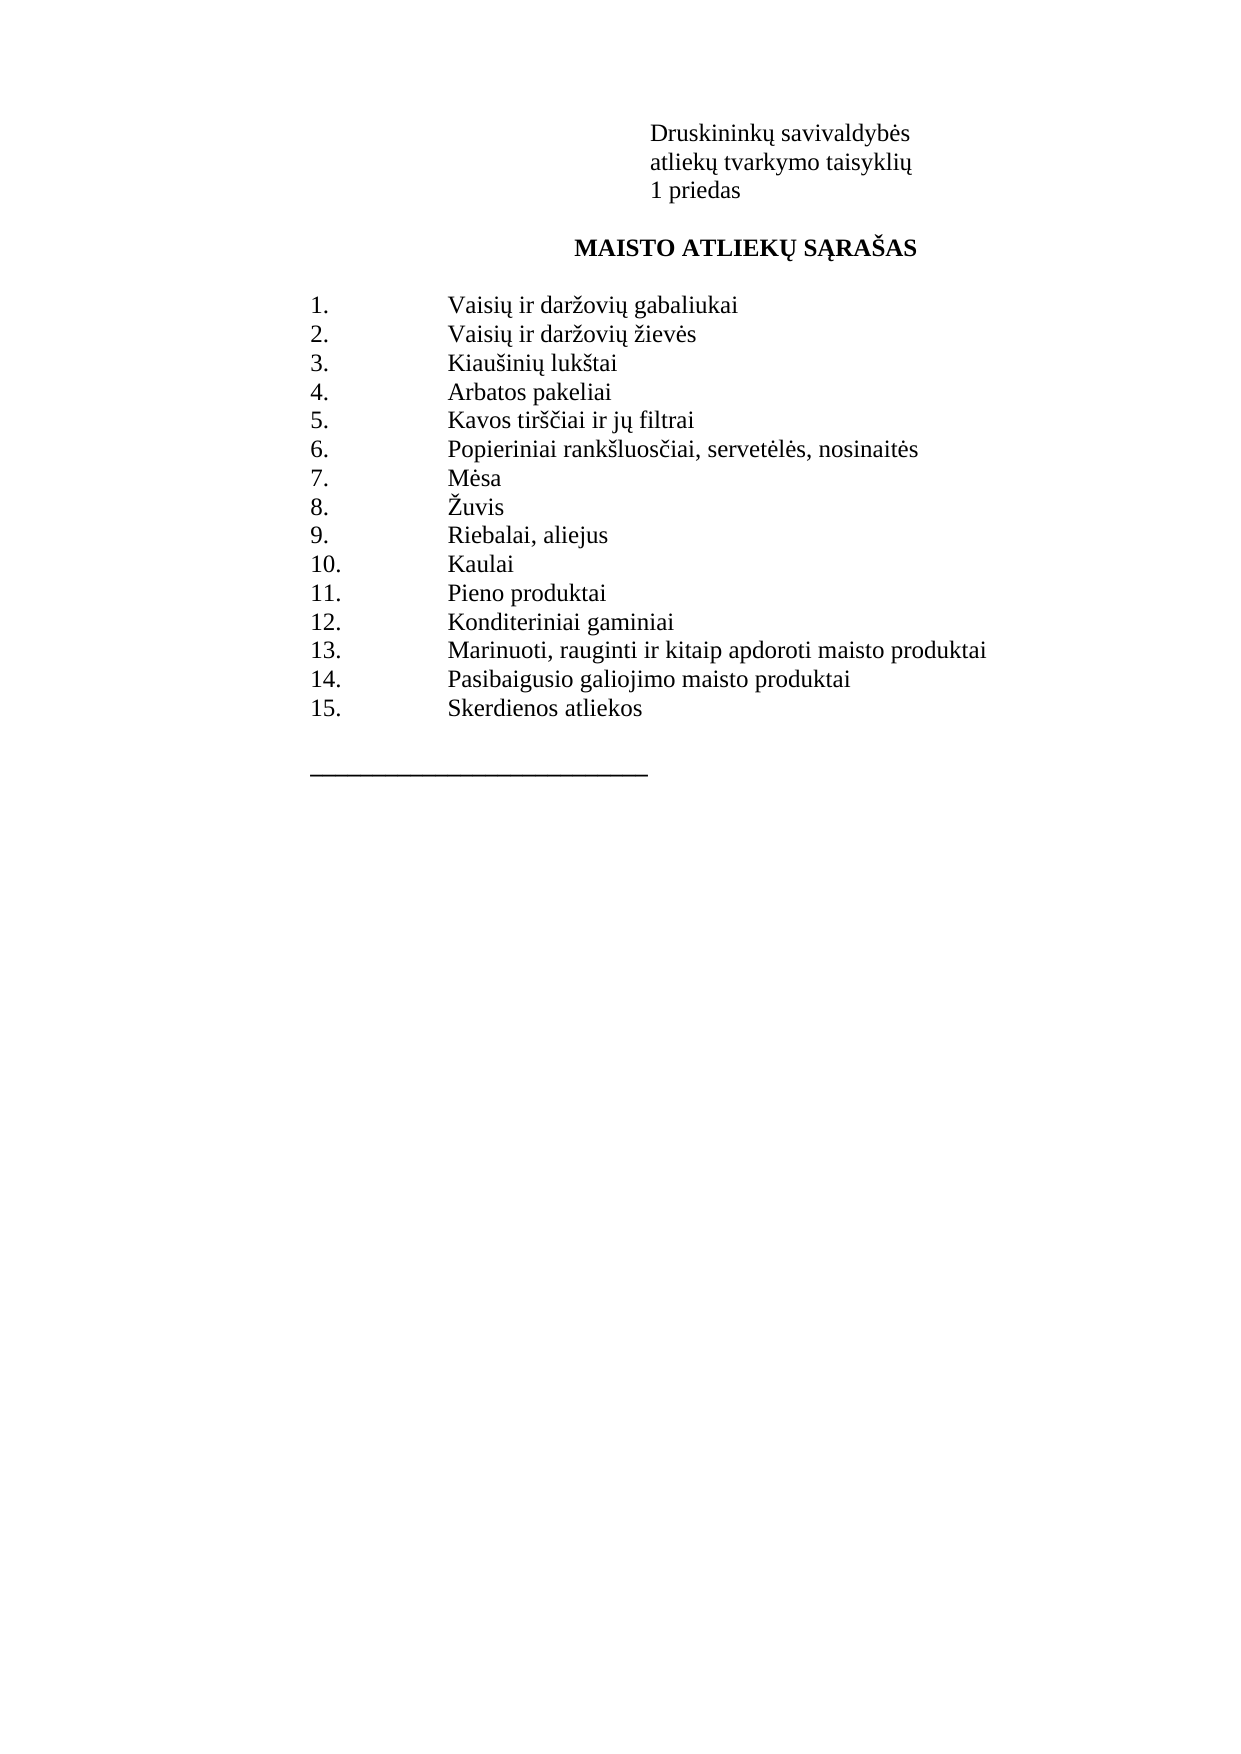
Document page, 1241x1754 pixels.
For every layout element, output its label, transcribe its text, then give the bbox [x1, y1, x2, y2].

text 12. Konditeriniai gaminiai [177, 607, 1181, 636]
text 9. Riebalai, aliejus [177, 521, 1181, 549]
text 5. Kavos tirščiai ir jų filtrai [177, 406, 1181, 434]
text atliekų tvarkymo taisyklių [177, 147, 1181, 176]
text 6. Popieriniai rankšluosčiai, servetėlės, nosinaitės [177, 434, 1181, 463]
text 1 priedas [177, 176, 1181, 204]
text 8. Žuvis [177, 492, 1181, 521]
text 10. Kaulai [177, 549, 1181, 578]
text MAISTO ATLIEKŲ SĄRAŠAS [177, 233, 1181, 262]
text 4. Arbatos pakeliai [177, 377, 1181, 406]
text 3. Kiaušinių lukštai [177, 348, 1181, 377]
text 14. Pasibaigusio galiojimo maisto produktai [177, 664, 1181, 693]
text 11. Pieno produktai [177, 578, 1181, 607]
text 15. Skerdienos atliekos [177, 693, 1181, 722]
text 1. Vaisių ir daržovių gabaliukai [177, 291, 1181, 319]
text 13. Marinuoti, rauginti ir kitaip apdoroti maisto produktai [177, 636, 1181, 664]
text Druskininkų savivaldybės [177, 118, 1181, 147]
text ___________________________ [177, 751, 1181, 779]
text 2. Vaisių ir daržovių žievės [177, 319, 1181, 348]
text 7. Mėsa [177, 463, 1181, 492]
